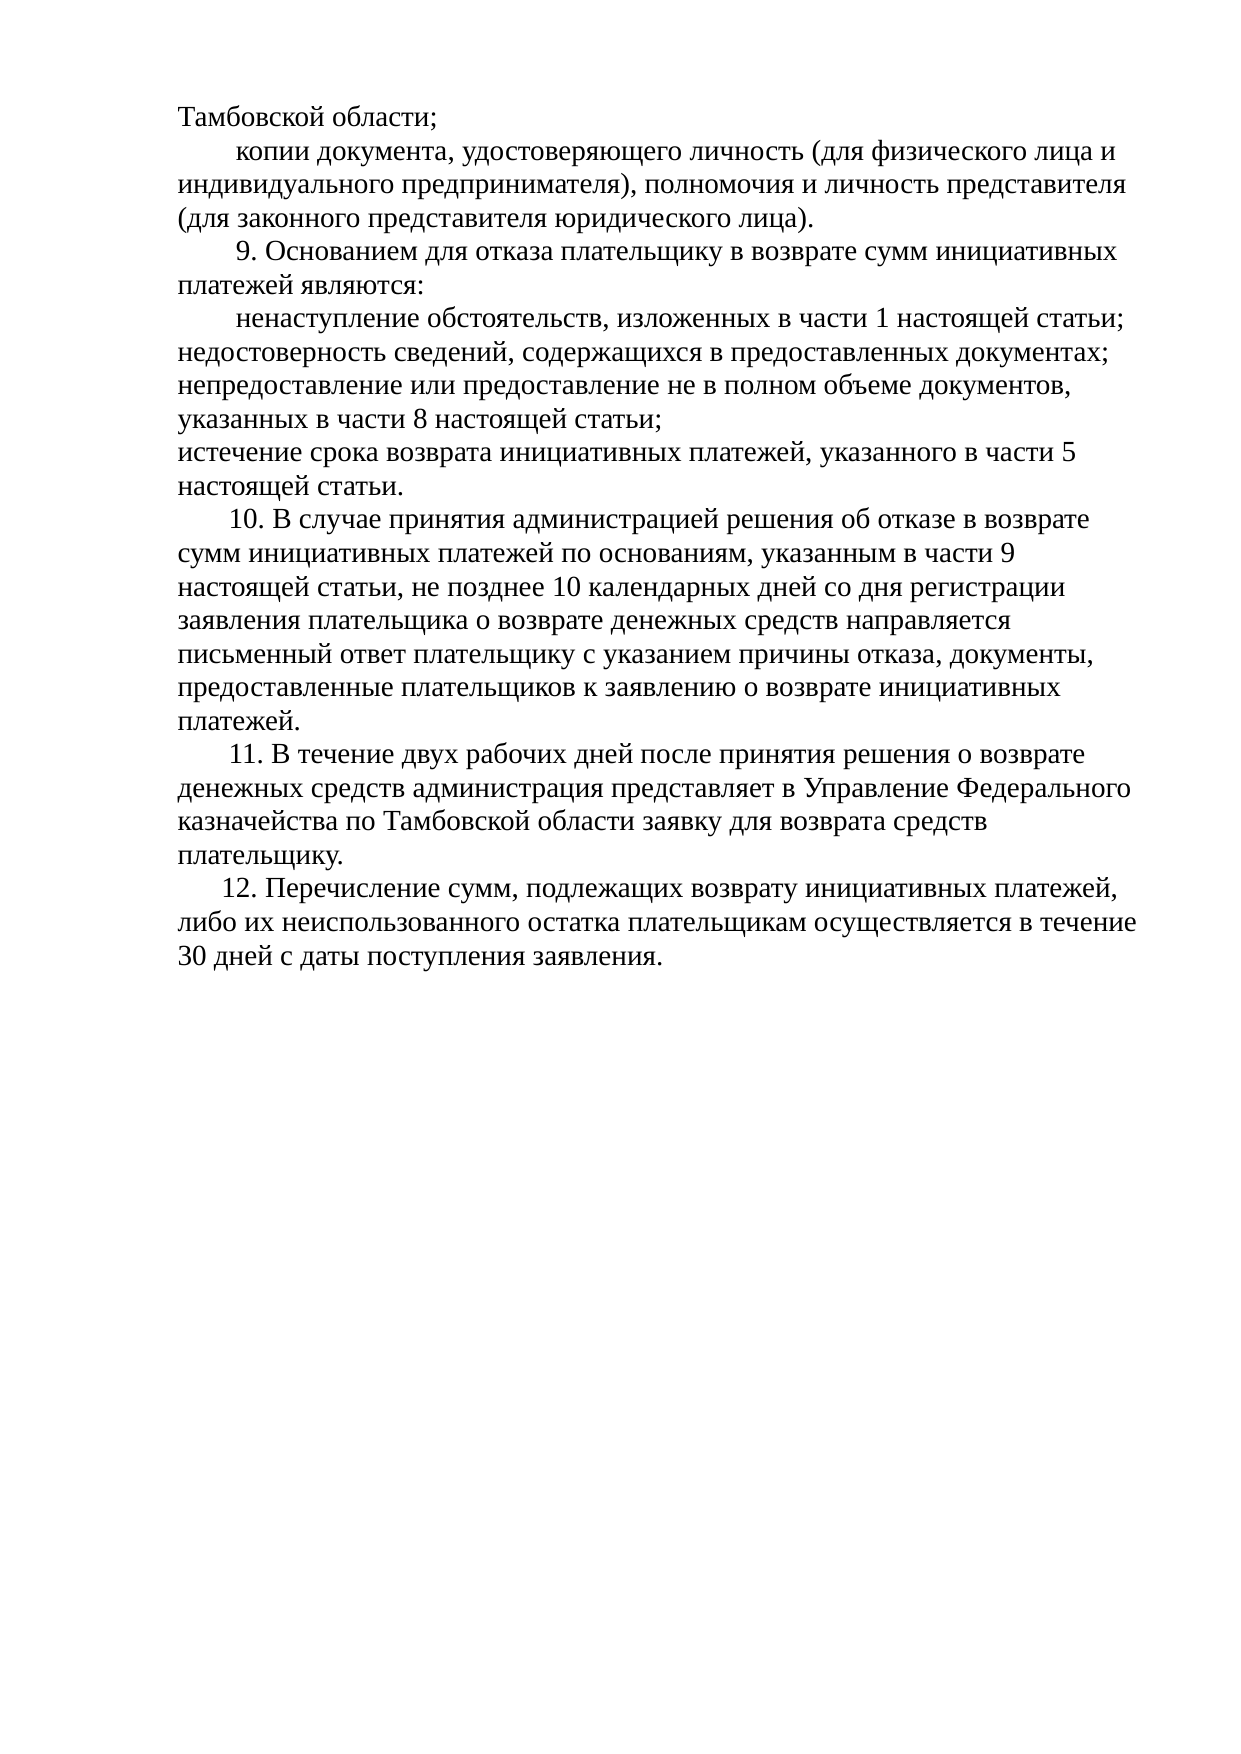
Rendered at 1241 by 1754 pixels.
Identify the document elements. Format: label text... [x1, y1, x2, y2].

text непредоставление или предоставление не в полном объеме документов, указанных в части 8 настоящей статьи; [177, 367, 1144, 434]
text истечение срока возврата инициативных платежей, указанного в части 5 настоящей статьи. [177, 434, 1144, 502]
text 9. Основанием для отказа плательщику в возврате сумм инициативных платежей являются: [177, 233, 1144, 300]
text Тамбовской области; [177, 99, 1144, 133]
text 10. В случае принятия администрацией решения об отказе в возврате сумм инициативных платежей по основаниям, указанным в части 9 настоящей статьи, не позднее 10 календарных дней со дня регистрации заявления плательщика о возврате денежных средств направляется письменный ответ плательщику с указанием причины отказа, документы, предоставленные плательщиков к заявлению о возврате инициативных платежей. [177, 502, 1144, 736]
text ненаступление обстоятельств, изложенных в части 1 настоящей статьи; [177, 300, 1144, 334]
text копии документа, удостоверяющего личность (для физического лица и индивидуального предпринимателя), полномочия и личность представителя (для законного представителя юридического лица). [177, 133, 1144, 233]
text недостоверность сведений, содержащихся в предоставленных документах; [177, 334, 1144, 367]
text 12. Перечисление сумм, подлежащих возврату инициативных платежей, либо их неиспользованного остатка плательщикам осуществляется в течение 30 дней с даты поступления заявления. [177, 871, 1144, 971]
text 11. В течение двух рабочих дней после принятия решения о возврате денежных средств администрация представляет в Управление Федерального казначейства по Тамбовской области заявку для возврата средств плательщику. [177, 736, 1144, 871]
